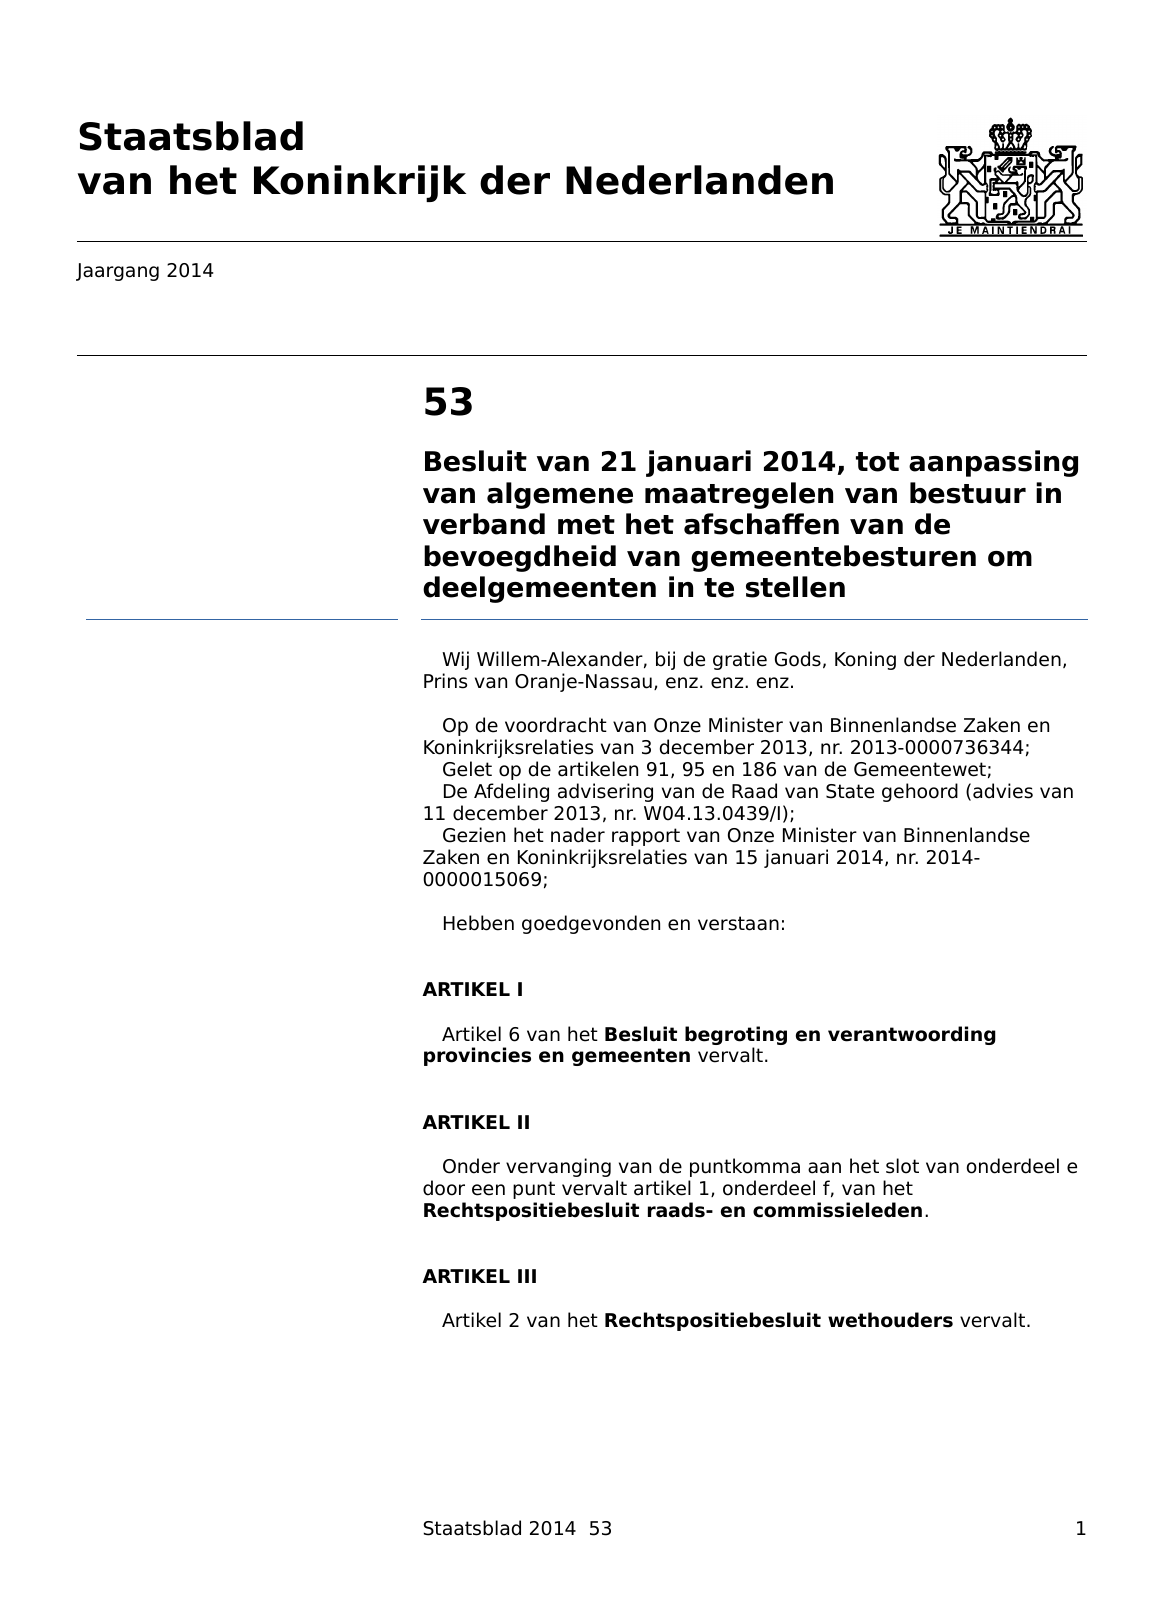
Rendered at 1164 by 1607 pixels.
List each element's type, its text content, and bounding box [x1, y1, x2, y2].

text Gezien het nader rapport van Onze Minister van Binnenlandse Zaken en Koninkrijksrelaties van 15 januari 2014, nr. 2014-0000015069; [422, 825, 1087, 891]
subtitle ARTIKEL III [422, 1266, 1087, 1288]
text Hebben goedgevonden en verstaan: [422, 913, 1087, 935]
text Artikel 2 van het Rechtspositiebesluit wethouders vervalt. [422, 1310, 1087, 1332]
text Onder vervanging van de puntkomma aan het slot van onderdeel e door een punt vervalt artikel 1, onderdeel f, van het Rechtspositiebesluit raads- en commissieleden. [422, 1156, 1087, 1222]
text Wij Willem-Alexander, bij de gratie Gods, Koning der Nederlanden, Prins van Oranje-Nassau, enz. enz. enz. [422, 649, 1087, 693]
table_header [886, 100, 1087, 241]
text De Afdeling advisering van de Raad van State gehoord (advies van 11 december 2013, nr. W04.13.0439/I); [422, 781, 1087, 825]
subtitle ARTIKEL II [422, 1112, 1087, 1134]
text Gelet op de artikelen 91, 95 en 186 van de Gemeentewet; [422, 759, 1087, 781]
picture [936, 115, 1087, 240]
subtitle ARTIKEL I [422, 979, 1087, 1001]
text Op de voordracht van Onze Minister van Binnenlandse Zaken en Koninkrijksrelaties van 3 december 2013, nr. 2013-0000736344; [422, 715, 1087, 759]
text Besluit van 21 januari 2014, tot aanpassing van algemene maatregelen van bestuur in verband met het afschaffen van de bevoegdheid van gemeentebesturen om deelgemeenten in te stellen [422, 447, 1087, 604]
subtitle 53 [422, 381, 1087, 424]
text Artikel 6 van het Besluit begroting en verantwoording provincies en gemeenten vervalt. [422, 1023, 1087, 1067]
table_cell Jaargang 2014 [77, 242, 1087, 355]
table_header Staatsblad van het Koninkrijk der Nederlanden [77, 100, 886, 241]
